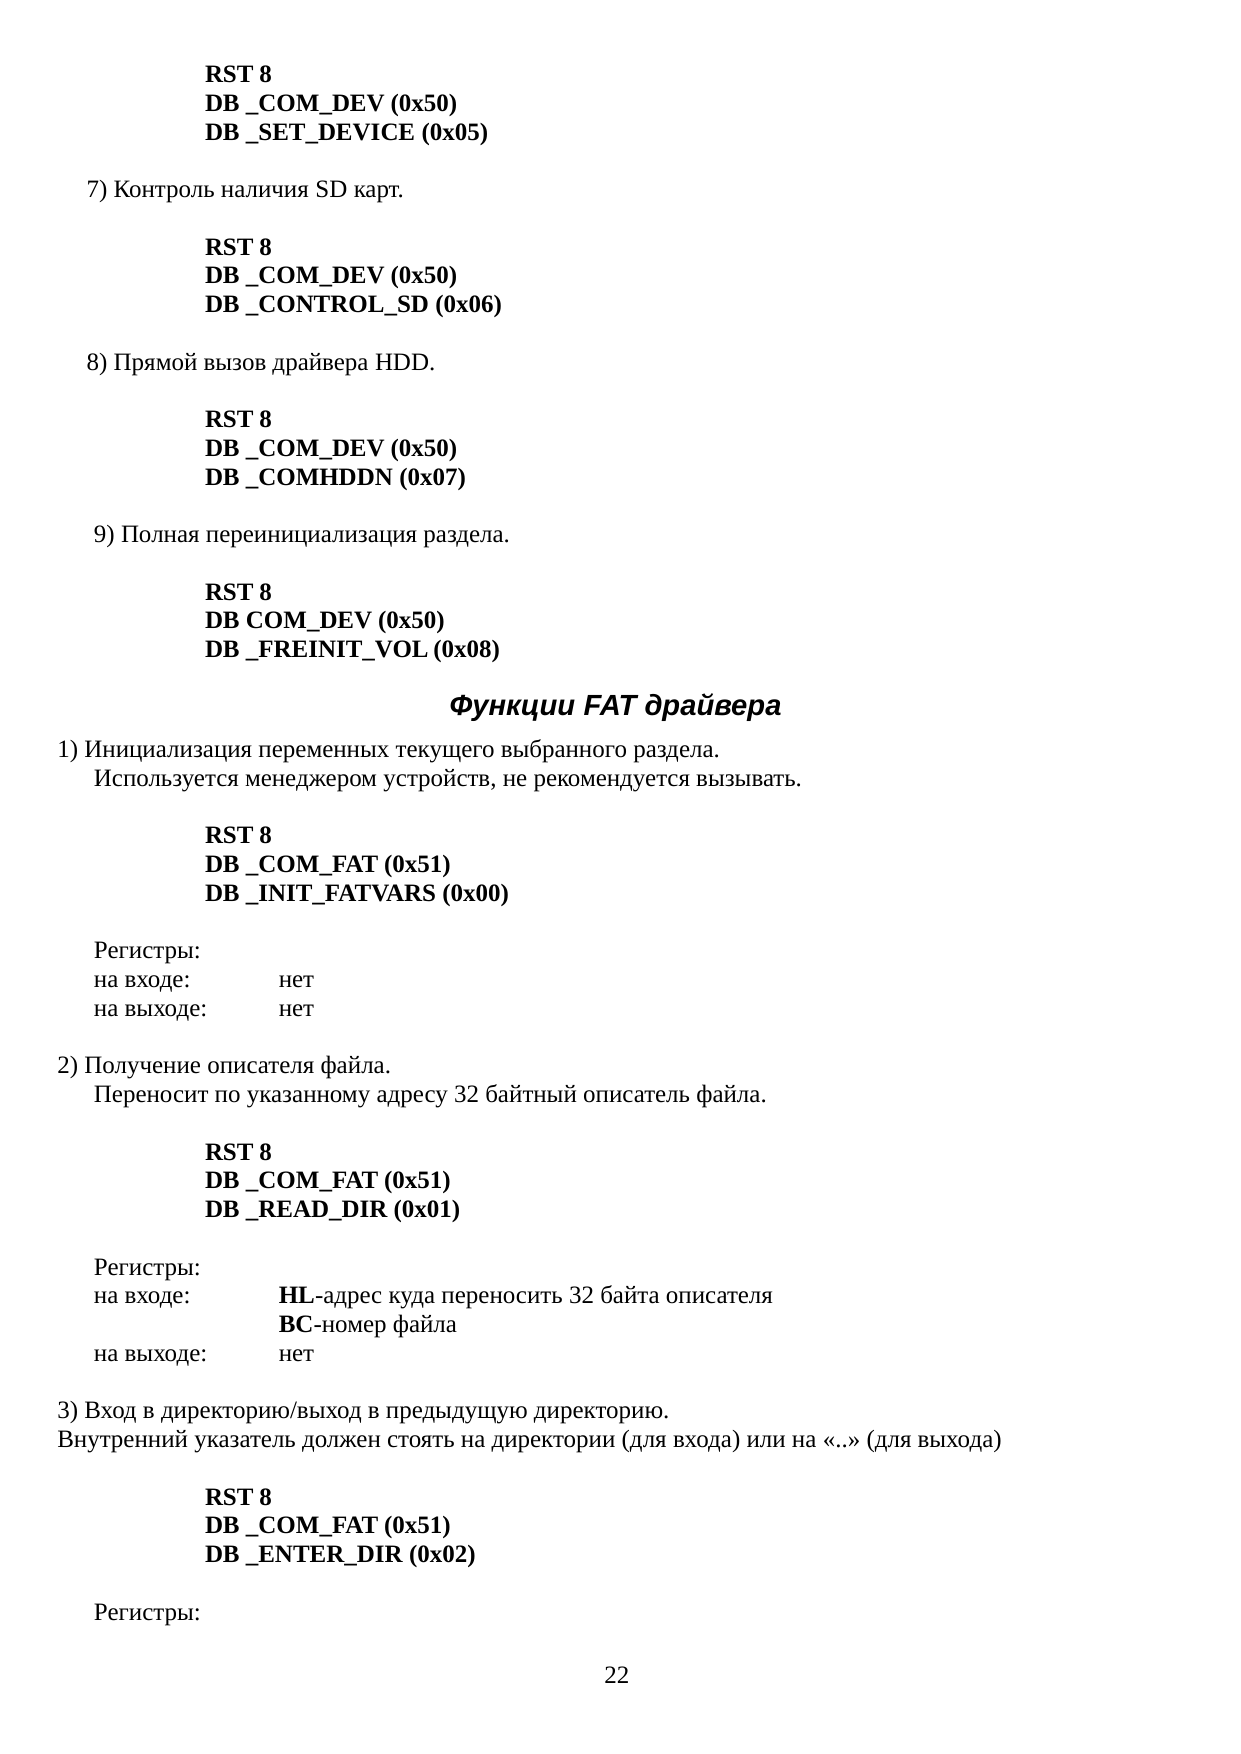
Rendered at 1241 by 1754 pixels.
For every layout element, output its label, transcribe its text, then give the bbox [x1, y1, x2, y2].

text 3) Вход в директорию/выход в предыдущую директорию. [57, 1395, 1176, 1424]
text RST 8 [57, 1482, 1176, 1510]
text на выходе: нет [57, 1338, 1176, 1367]
text 1) Инициализация переменных текущего выбранного раздела. [57, 734, 1176, 763]
text на выходе: нет [57, 993, 1176, 1022]
text DB _COM_DEV (0x50) [57, 433, 1176, 462]
text DB _READ_DIR (0x01) [57, 1194, 1176, 1223]
text на входе: HL-адрес куда переносить 32 байта описателя [57, 1280, 1176, 1309]
text DB _SET_DEVICE (0x05) [57, 117, 1176, 146]
text DB _COM_FAT (0x51) [57, 1510, 1176, 1539]
text DB _INIT_FATVARS (0x00) [57, 878, 1176, 907]
text RST 8 [57, 577, 1176, 606]
text RST 8 [57, 59, 1176, 88]
text DB _COMHDDN (0x07) [57, 462, 1176, 491]
text BC-номер файла [57, 1309, 1176, 1338]
text DB _COM_FAT (0x51) [57, 849, 1176, 878]
text Используется менеджером устройств, не рекомендуется вызывать. [57, 763, 1176, 792]
text DB _COM_DEV (0x50) [57, 261, 1176, 289]
text 7) Контроль наличия SD карт. [57, 174, 1176, 203]
text Внутренний указатель должен стоять на директории (для входа) или на «..» (для выхода) [57, 1424, 1176, 1453]
text 8) Прямой вызов драйвера HDD. [57, 347, 1176, 376]
text Регистры: [57, 1252, 1176, 1280]
text RST 8 [57, 820, 1176, 849]
text 2) Получение описателя файла. [57, 1050, 1176, 1079]
text DB _COM_FAT (0x51) [57, 1165, 1176, 1194]
text RST 8 [57, 1137, 1176, 1165]
text DB _COM_DEV (0x50) [57, 88, 1176, 117]
subtitle Функции FAT драйвера [57, 688, 1176, 722]
text Переносит по указанному адресу 32 байтный описатель файла. [57, 1079, 1176, 1108]
text RST 8 [57, 232, 1176, 261]
text DB _FREINIT_VOL (0x08) [57, 634, 1176, 663]
text 9) Полная переинициализация раздела. [57, 519, 1176, 548]
text DB _ENTER_DIR (0x02) [57, 1539, 1176, 1568]
text Регистры: [57, 1597, 1176, 1625]
text DB COM_DEV (0x50) [57, 606, 1176, 634]
text на входе: нет [57, 964, 1176, 993]
text RST 8 [57, 404, 1176, 433]
text Регистры: [57, 935, 1176, 964]
text DB _CONTROL_SD (0x06) [57, 289, 1176, 318]
